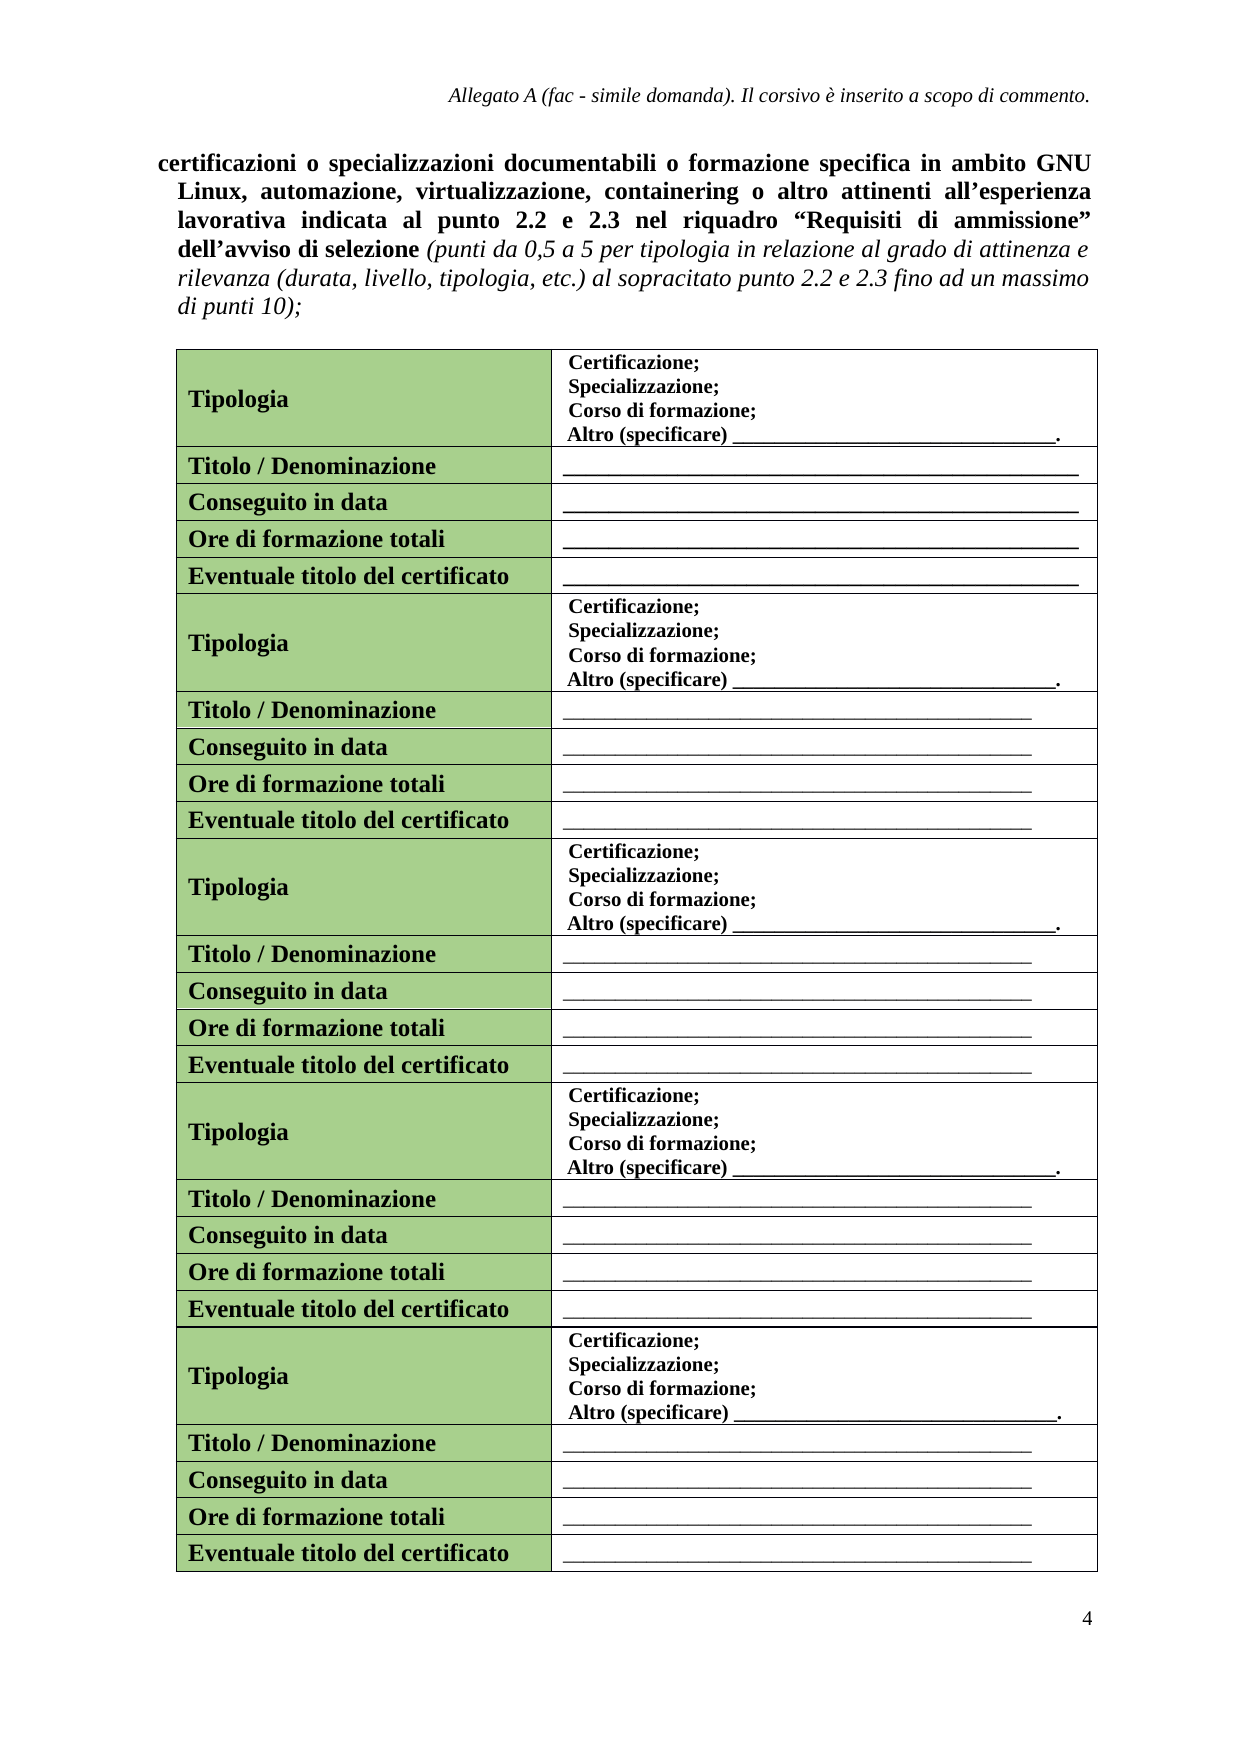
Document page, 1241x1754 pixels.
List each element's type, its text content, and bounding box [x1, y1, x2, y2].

table_cell _____________________________________________ [552, 729, 1097, 764]
table_cell Ore di formazione totali [177, 1498, 551, 1534]
table_cell Tipologia [177, 1328, 551, 1424]
table_cell Titolo / Denominazione [177, 1180, 551, 1216]
table_cell _____________________________________________ [552, 447, 1097, 483]
table_cell Conseguito in data [177, 1462, 551, 1497]
table_cell Conseguito in data [177, 973, 551, 1008]
table_cell Conseguito in data [177, 484, 551, 520]
table_cell Certificazione; Specializzazione; Corso di formazione; Altro (specificare) _______________________________. [552, 839, 1097, 935]
table_cell _____________________________________________ [552, 1291, 1097, 1326]
table_cell _____________________________________________ [552, 1462, 1097, 1497]
table_cell _____________________________________________ [552, 936, 1097, 972]
table_cell Ore di formazione totali [177, 1254, 551, 1290]
table_cell _____________________________________________ [552, 1046, 1097, 1082]
table_cell Tipologia [177, 839, 551, 935]
table_cell _____________________________________________ [552, 1425, 1097, 1461]
table_cell Tipologia [177, 594, 551, 691]
table_cell _____________________________________________ [552, 692, 1097, 727]
table_header Certificazione; Specializzazione; Corso di formazione; Altro (specificare) _______________________________. [552, 350, 1097, 446]
table_header Tipologia [177, 350, 551, 446]
table_cell _____________________________________________ [552, 1010, 1097, 1045]
text certificazioni o specializzazioni documentabili o formazione specifica in ambito GNU Linux, automazione, virtualizzazione, containering o altro attinenti all’esperienza lavorativa indicata al punto 2.2 e 2.3 nel riquadro “Requisiti di ammissione” dell’avviso di selezione (punti da 0,5 a 5 per tipologia in relazione al grado di attinenza e rilevanza (durata, livello, tipologia, etc.) al sopracitato punto 2.2 e 2.3 fino ad un massimo di punti 10); [148, 148, 1092, 320]
table_cell _____________________________________________ [552, 1217, 1097, 1253]
table_cell Titolo / Denominazione [177, 447, 551, 483]
table_cell Ore di formazione totali [177, 1010, 551, 1045]
table_cell Eventuale titolo del certificato [177, 1046, 551, 1082]
table_cell Certificazione; Specializzazione; Corso di formazione; Altro (specificare) _______________________________. [552, 1328, 1097, 1424]
table_cell Ore di formazione totali [177, 521, 551, 557]
table_cell Eventuale titolo del certificato [177, 802, 551, 838]
table_cell _____________________________________________ [552, 558, 1097, 593]
table_cell _____________________________________________ [552, 1180, 1097, 1216]
table_cell _____________________________________________ [552, 1535, 1097, 1571]
table_cell Titolo / Denominazione [177, 1425, 551, 1461]
table_cell _____________________________________________ [552, 1254, 1097, 1290]
table_cell _____________________________________________ [552, 1498, 1097, 1534]
table_cell Eventuale titolo del certificato [177, 558, 551, 593]
table_cell Tipologia [177, 1083, 551, 1179]
table_cell _____________________________________________ [552, 484, 1097, 520]
table_cell Certificazione; Specializzazione; Corso di formazione; Altro (specificare) _______________________________. [552, 594, 1097, 691]
table_cell Eventuale titolo del certificato [177, 1291, 551, 1326]
table_cell Certificazione; Specializzazione; Corso di formazione; Altro (specificare) _______________________________. [552, 1083, 1097, 1179]
table_cell Conseguito in data [177, 729, 551, 764]
table_cell _____________________________________________ [552, 973, 1097, 1008]
table_cell _____________________________________________ [552, 802, 1097, 838]
table_cell Ore di formazione totali [177, 765, 551, 801]
table_cell _____________________________________________ [552, 765, 1097, 801]
table_cell _____________________________________________ [552, 521, 1097, 557]
table_cell Eventuale titolo del certificato [177, 1535, 551, 1571]
table_cell Titolo / Denominazione [177, 692, 551, 727]
table_cell Conseguito in data [177, 1217, 551, 1253]
table_cell Titolo / Denominazione [177, 936, 551, 972]
